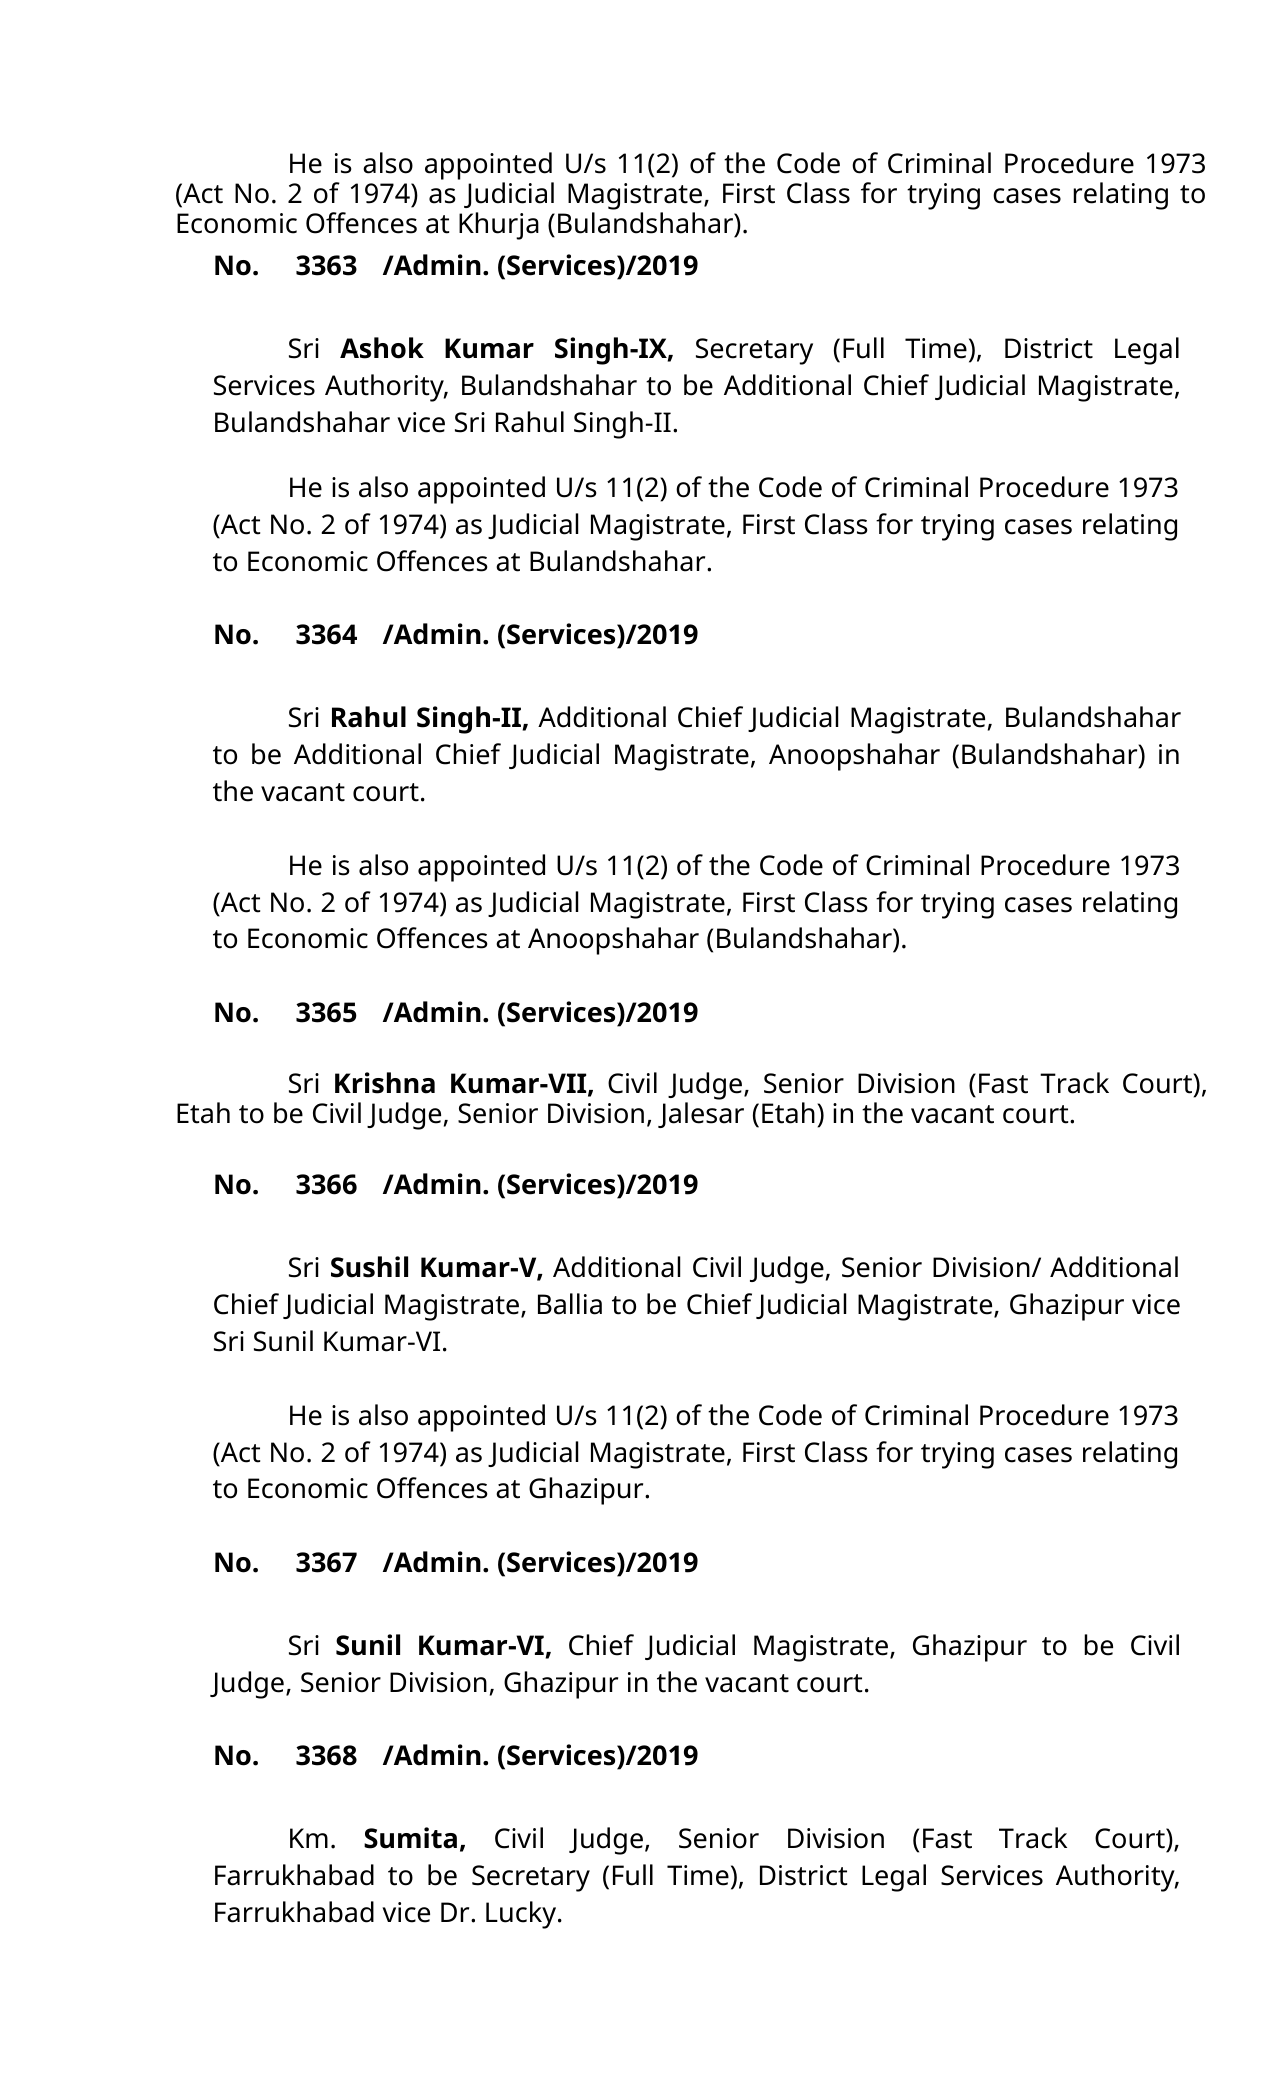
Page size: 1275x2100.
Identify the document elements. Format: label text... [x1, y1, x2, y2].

text Km. Sumita, Civil Judge, Senior Division (Fast Track Court), Farrukhabad to be Secretary (Full Time), District Legal Services Authority, Farrukhabad vice Dr. Lucky. [212, 1819, 1181, 1930]
table_header /Admin. (Services)/2019 [371, 240, 770, 292]
table_header 3365 [284, 987, 371, 1039]
table_header No. [202, 240, 284, 292]
table_header 3368 [284, 1730, 371, 1782]
table_header /Admin. (Services)/2019 [371, 1730, 770, 1782]
text Sri Sunil Kumar-VI, Chief Judicial Magistrate, Ghazipur to be Civil Judge, Senior Division, Ghazipur in the vacant court. [212, 1626, 1181, 1700]
table_header 3366 [284, 1159, 371, 1212]
table_header No. [202, 1159, 284, 1212]
table_header No. [202, 987, 284, 1039]
table_header No. [202, 1730, 284, 1782]
text He is also appointed U/s 11(2) of the Code of Criminal Procedure 1973 (Act No. 2 of 1974) as Judicial Magistrate, First Class for trying cases relating to Economic Offences at Ghazipur. [212, 1396, 1181, 1507]
text Sri Rahul Singh-II, Additional Chief Judicial Magistrate, Bulandshahar to be Additional Chief Judicial Magistrate, Anoopshahar (Bulandshahar) in the vacant court. [212, 699, 1181, 809]
text Sri Sushil Kumar-V, Additional Civil Judge, Senior Division/ Additional Chief Judicial Magistrate, Ballia to be Chief Judicial Magistrate, Ghazipur vice Sri Sunil Kumar-VI. [212, 1249, 1181, 1359]
table_header /Admin. (Services)/2019 [371, 1159, 770, 1212]
table_header 3364 [284, 609, 371, 662]
table_header No. [202, 609, 284, 662]
text He is also appointed U/s 11(2) of the Code of Criminal Procedure 1973 (Act No. 2 of 1974) as Judicial Magistrate, First Class for trying cases relating to Economic Offences at Bulandshahar. [212, 469, 1181, 579]
text Sri Krishna Kumar-VII, Civil Judge, Senior Division (Fast Track Court), Etah to be Civil Judge, Senior Division, Jalesar (Etah) in the vacant court. [175, 1069, 1209, 1129]
table_header /Admin. (Services)/2019 [371, 609, 770, 662]
text He is also appointed U/s 11(2) of the Code of Criminal Procedure 1973 (Act No. 2 of 1974) as Judicial Magistrate, First Class for trying cases relating to Economic Offences at Khurja (Bulandshahar). [175, 150, 1209, 240]
table_header 3363 [284, 240, 371, 292]
text He is also appointed U/s 11(2) of the Code of Criminal Procedure 1973 (Act No. 2 of 1974) as Judicial Magistrate, First Class for trying cases relating to Economic Offences at Anoopshahar (Bulandshahar). [212, 846, 1181, 957]
table_header /Admin. (Services)/2019 [371, 987, 770, 1039]
table_header No. [202, 1537, 284, 1589]
table_header /Admin. (Services)/2019 [371, 1537, 770, 1589]
table_header 3367 [284, 1537, 371, 1589]
text Sri Ashok Kumar Singh-IX, Secretary (Full Time), District Legal Services Authority, Bulandshahar to be Additional Chief Judicial Magistrate, Bulandshahar vice Sri Rahul Singh-II. [212, 329, 1181, 440]
